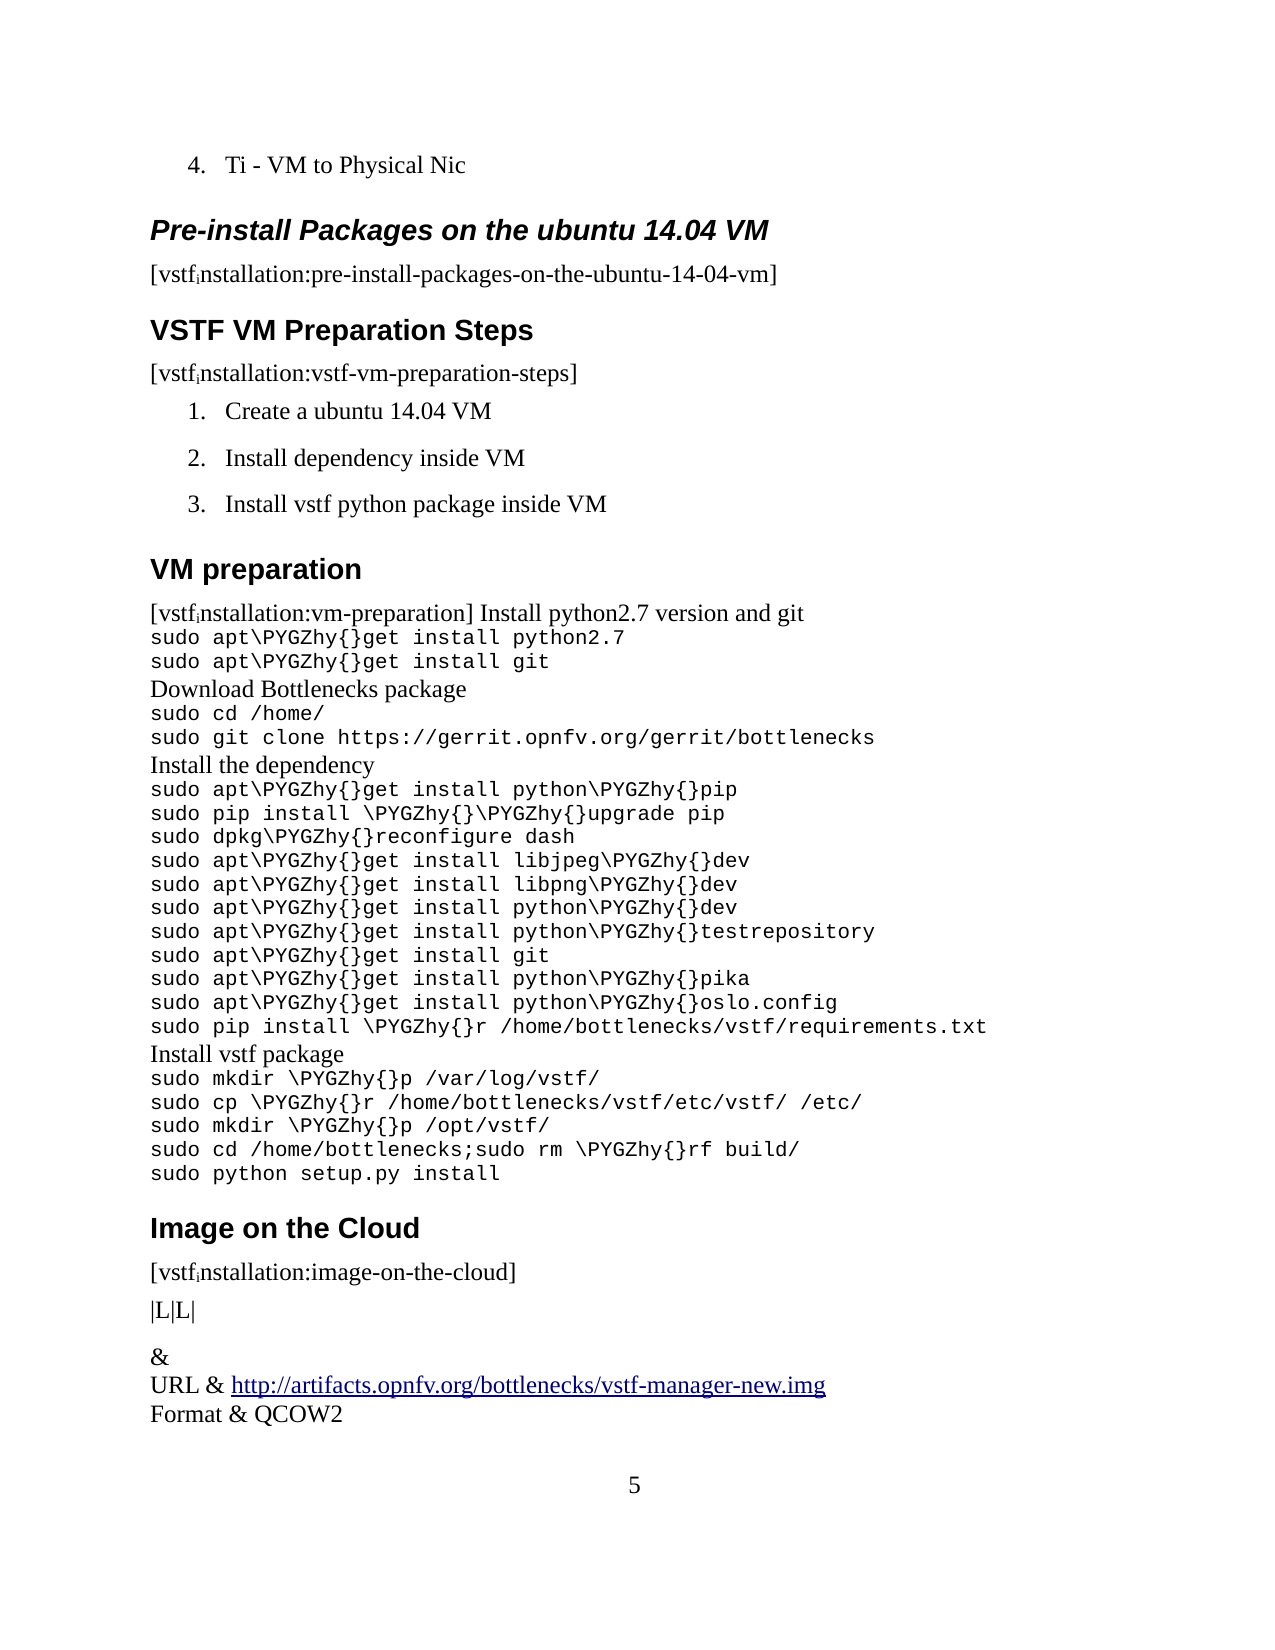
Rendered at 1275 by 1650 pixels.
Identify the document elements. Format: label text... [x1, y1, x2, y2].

text sudo cd /home/ [150, 703, 1125, 727]
list Ti - VM to Physical Nic [187, 150, 1125, 179]
subtitle VM preparation [150, 552, 1125, 586]
text [vstfinstallation:image-on-the-cloud] [150, 1257, 1125, 1286]
subtitle Image on the Cloud [150, 1211, 1125, 1245]
text [vstfinstallation:vm-preparation] Install python2.7 version and git [150, 598, 1125, 627]
list Install vstf python package inside VM [187, 489, 1125, 518]
text & URL & http://artifacts.opnfv.org/bottlenecks/vstf-manager-new.img Format & QCOW2 [150, 1342, 1125, 1428]
text sudo cd /home/bottlenecks;sudo rm \PYGZhy{}rf build/ [150, 1139, 1125, 1163]
text sudo mkdir \PYGZhy{}p /var/log/vstf/ [150, 1068, 1125, 1092]
text sudo apt\PYGZhy{}get install git [150, 945, 1125, 968]
subtitle VSTF VM Preparation Steps [150, 312, 1125, 346]
text sudo apt\PYGZhy{}get install python\PYGZhy{}dev [150, 897, 1125, 921]
text sudo mkdir \PYGZhy{}p /opt/vstf/ [150, 1115, 1125, 1139]
text sudo apt\PYGZhy{}get install python\PYGZhy{}pip [150, 779, 1125, 803]
text sudo pip install \PYGZhy{}r /home/bottlenecks/vstf/requirements.txt [150, 1016, 1125, 1039]
text [vstfinstallation:vstf-vm-preparation-steps] [150, 358, 1125, 387]
subtitle Pre-install Packages on the ubuntu 14.04 VM [150, 213, 1125, 246]
text Install vstf package [150, 1039, 1125, 1068]
text Install the dependency [150, 750, 1125, 779]
list Install dependency inside VM [187, 443, 1125, 472]
text Download Bottlenecks package [150, 674, 1125, 703]
text [vstfinstallation:pre-install-packages-on-the-ubuntu-14-04-vm] [150, 259, 1125, 287]
text sudo apt\PYGZhy{}get install python\PYGZhy{}testrepository [150, 921, 1125, 945]
text sudo apt\PYGZhy{}get install libpng\PYGZhy{}dev [150, 874, 1125, 897]
text sudo apt\PYGZhy{}get install python\PYGZhy{}pika [150, 968, 1125, 992]
text sudo dpkg\PYGZhy{}reconfigure dash [150, 826, 1125, 850]
text sudo apt\PYGZhy{}get install libjpeg\PYGZhy{}dev [150, 850, 1125, 874]
text sudo pip install \PYGZhy{}\PYGZhy{}upgrade pip [150, 803, 1125, 826]
list Create a ubuntu 14.04 VM [187, 396, 1125, 425]
text |L|L| [150, 1295, 1125, 1324]
text sudo python setup.py install [150, 1163, 1125, 1186]
text sudo apt\PYGZhy{}get install python\PYGZhy{}oslo.config [150, 992, 1125, 1016]
text sudo apt\PYGZhy{}get install git [150, 651, 1125, 674]
text sudo apt\PYGZhy{}get install python2.7 [150, 627, 1125, 651]
text sudo cp \PYGZhy{}r /home/bottlenecks/vstf/etc/vstf/ /etc/ [150, 1092, 1125, 1115]
text sudo git clone https://gerrit.opnfv.org/gerrit/bottlenecks [150, 727, 1125, 750]
